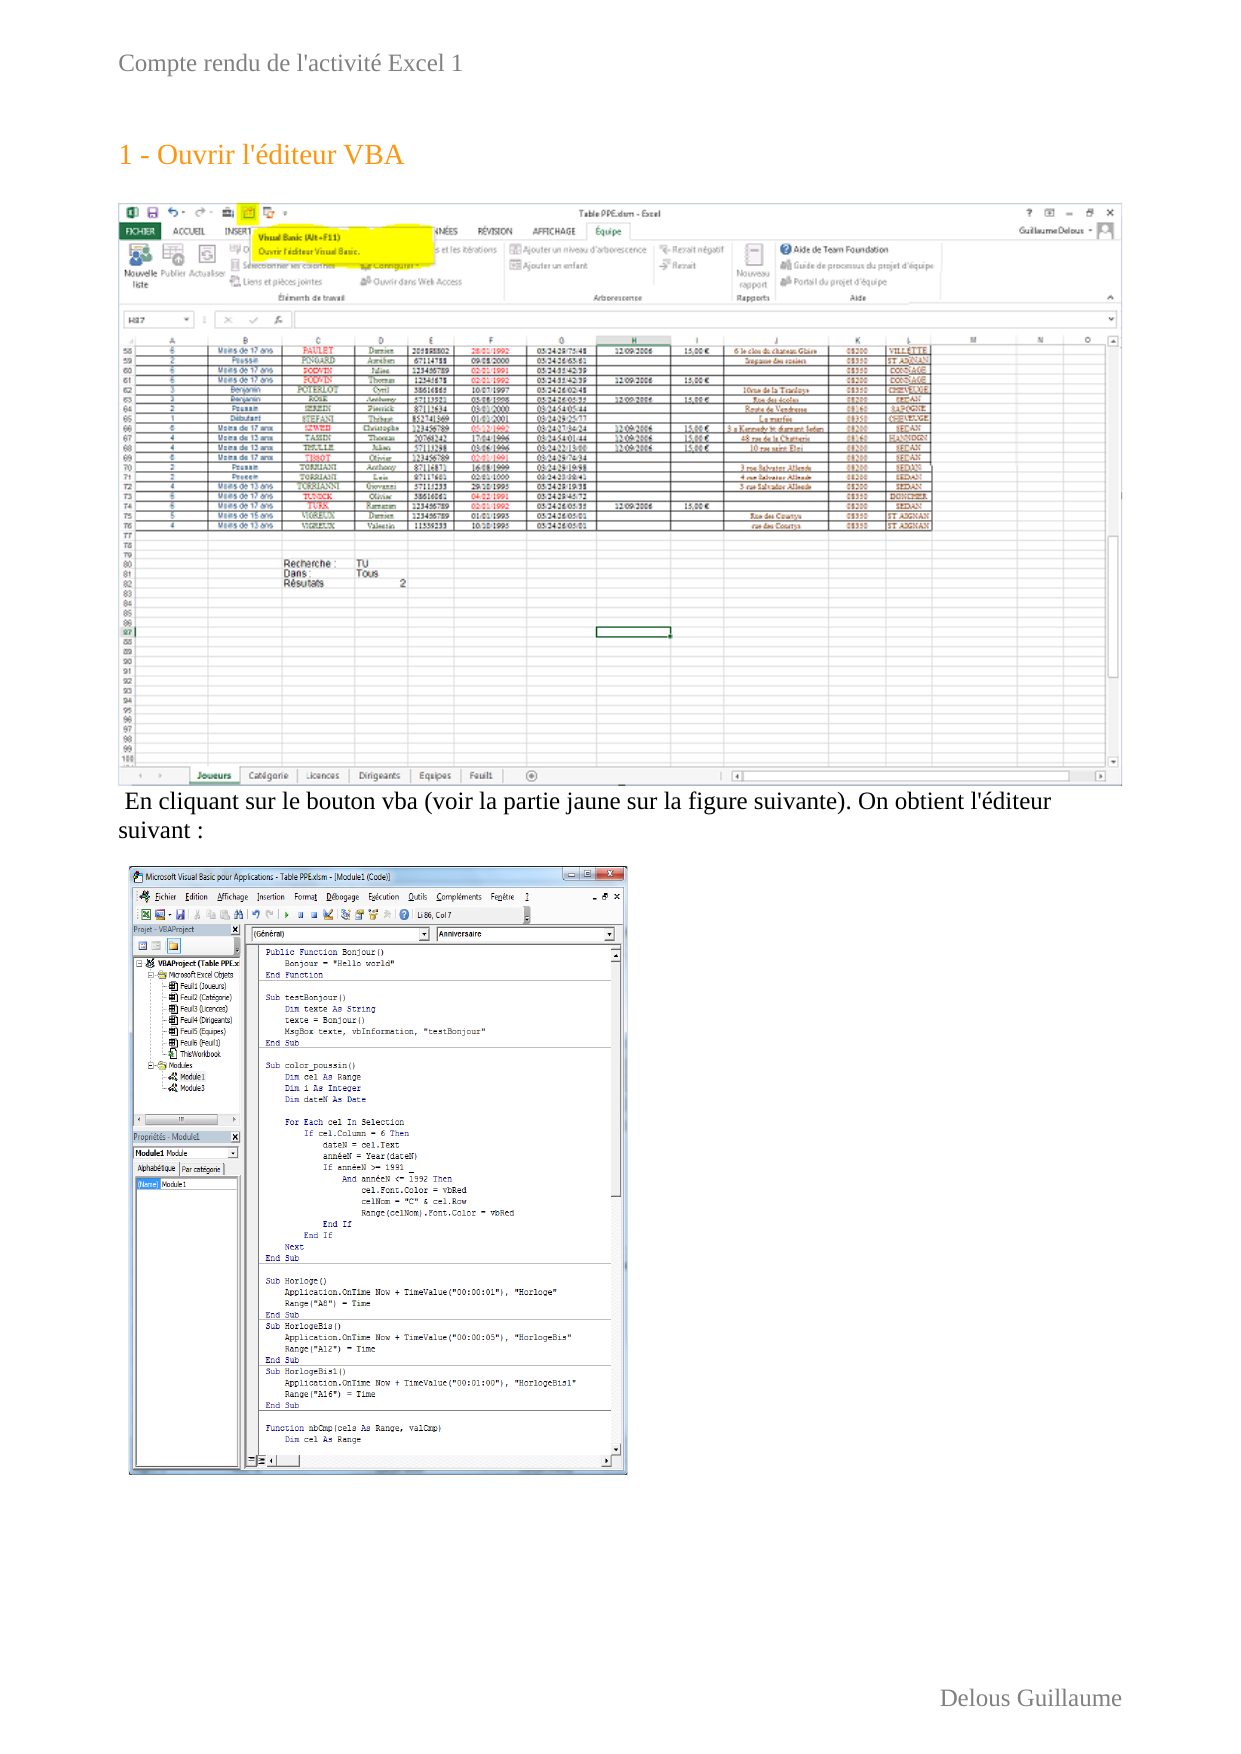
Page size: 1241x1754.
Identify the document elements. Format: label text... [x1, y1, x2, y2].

text En cliquant sur le bouton vba (voir la partie jaune sur la figure suivante). On obtient l'éditeur suivant : [118, 786, 1122, 843]
picture [128, 866, 628, 1475]
picture [118, 203, 1123, 786]
text 1 - Ouvrir l'éditeur VBA [118, 137, 1122, 170]
